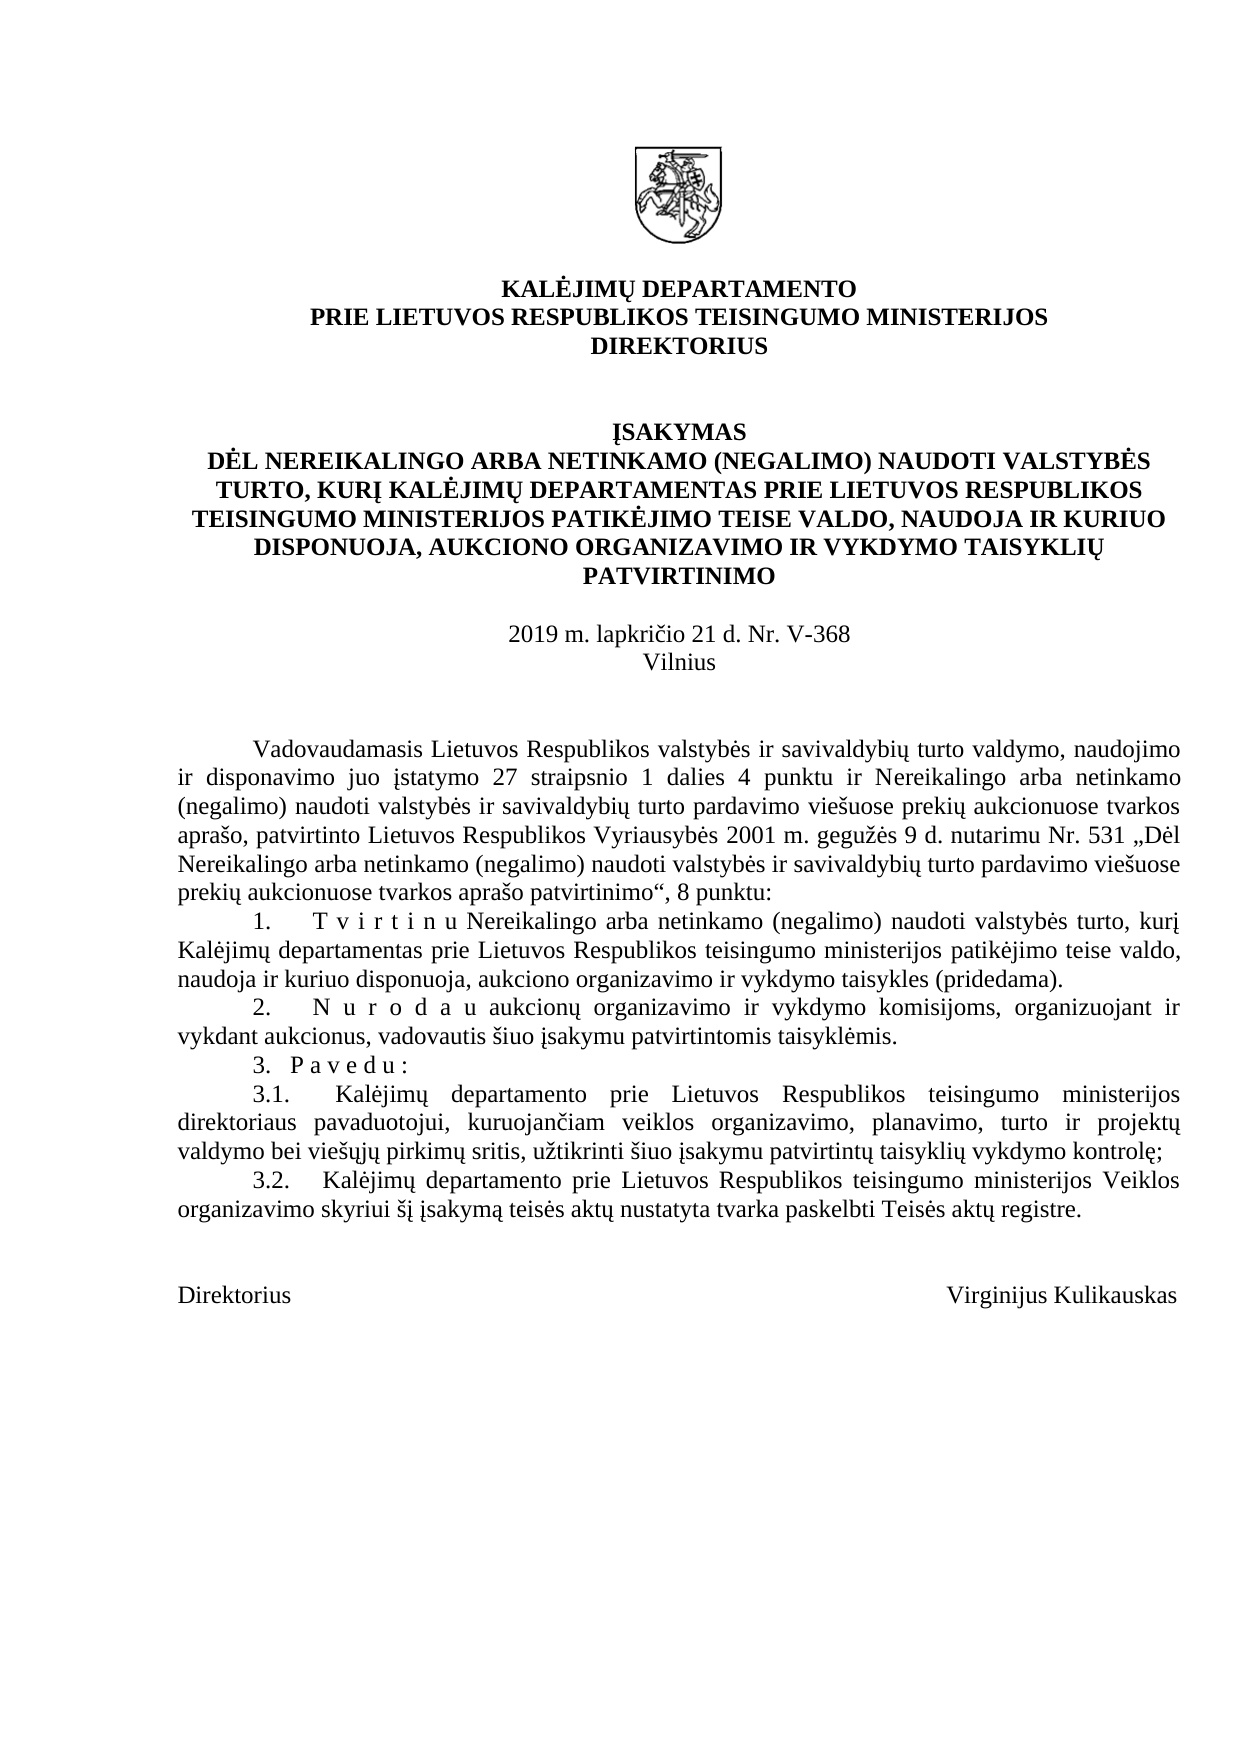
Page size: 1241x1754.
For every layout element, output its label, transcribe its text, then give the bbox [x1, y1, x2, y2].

text 3.1. Kalėjimų departamento prie Lietuvos Respublikos teisingumo ministerijos direktoriaus pavaduotojui, kuruojančiam veiklos organizavimo, planavimo, turto ir projektų valdymo bei viešųjų pirkimų sritis, užtikrinti šiuo įsakymu patvirtintų taisyklių vykdymo kontrolę; [177, 1079, 1181, 1165]
text 3.2. Kalėjimų departamento prie Lietuvos Respublikos teisingumo ministerijos Veiklos organizavimo skyriui šį įsakymą teisės aktų nustatyta tvarka paskelbti Teisės aktų registre. [177, 1165, 1181, 1222]
text Vilnius [177, 647, 1181, 676]
text 3. P a v e d u : [252, 1050, 1181, 1079]
text PRIE LIETUVOS RESPUBLIKOS TEISINGUMO MINISTERIJOS [177, 302, 1181, 331]
text DĖL NEREIKALINGO ARBA NETINKAMO (NEGALIMO) NAUDOTI VALSTYBĖS TURTO, KURĮ KALĖJIMŲ DEPARTAMENTAS PRIE LIETUVOS RESPUBLIKOS TEISINGUMO MINISTERIJOS PATIKĖJIMO TEISE VALDO, NAUDOJA IR KURIUO DISPONUOJA, AUKCIONO ORGANIZAVIMO IR VYKDYMO TAISYKLIŲ PATVIRTINIMO [177, 446, 1181, 590]
text DIREKTORIUS [177, 331, 1181, 360]
text 1. T v i r t i n u Nereikalingo arba netinkamo (negalimo) naudoti valstybės turto, kurį Kalėjimų departamentas prie Lietuvos Respublikos teisingumo ministerijos patikėjimo teise valdo, naudoja ir kuriuo disponuoja, aukciono organizavimo ir vykdymo taisykles (pridedama). [177, 906, 1181, 992]
text Direktorius Virginijus Kulikauskas [177, 1280, 1181, 1309]
text ĮSAKYMAS [177, 417, 1181, 446]
text 2019 m. lapkričio 21 d. Nr. V-368 [177, 619, 1181, 647]
text KALĖJIMŲ DEPARTAMENTO [177, 274, 1181, 302]
text Vadovaudamasis Lietuvos Respublikos valstybės ir savivaldybių turto valdymo, naudojimo ir disponavimo juo įstatymo 27 straipsnio 1 dalies 4 punktu ir Nereikalingo arba netinkamo (negalimo) naudoti valstybės ir savivaldybių turto pardavimo viešuose prekių aukcionuose tvarkos aprašo, patvirtinto Lietuvos Respublikos Vyriausybės 2001 m. gegužės 9 d. nutarimu Nr. 531 „Dėl Nereikalingo arba netinkamo (negalimo) naudoti valstybės ir savivaldybių turto pardavimo viešuose prekių aukcionuose tvarkos aprašo patvirtinimo“, 8 punktu: [177, 734, 1181, 906]
text 2. N u r o d a u aukcionų organizavimo ir vykdymo komisijoms, organizuojant ir vykdant aukcionus, vadovautis šiuo įsakymu patvirtintomis taisyklėmis. [177, 992, 1181, 1050]
